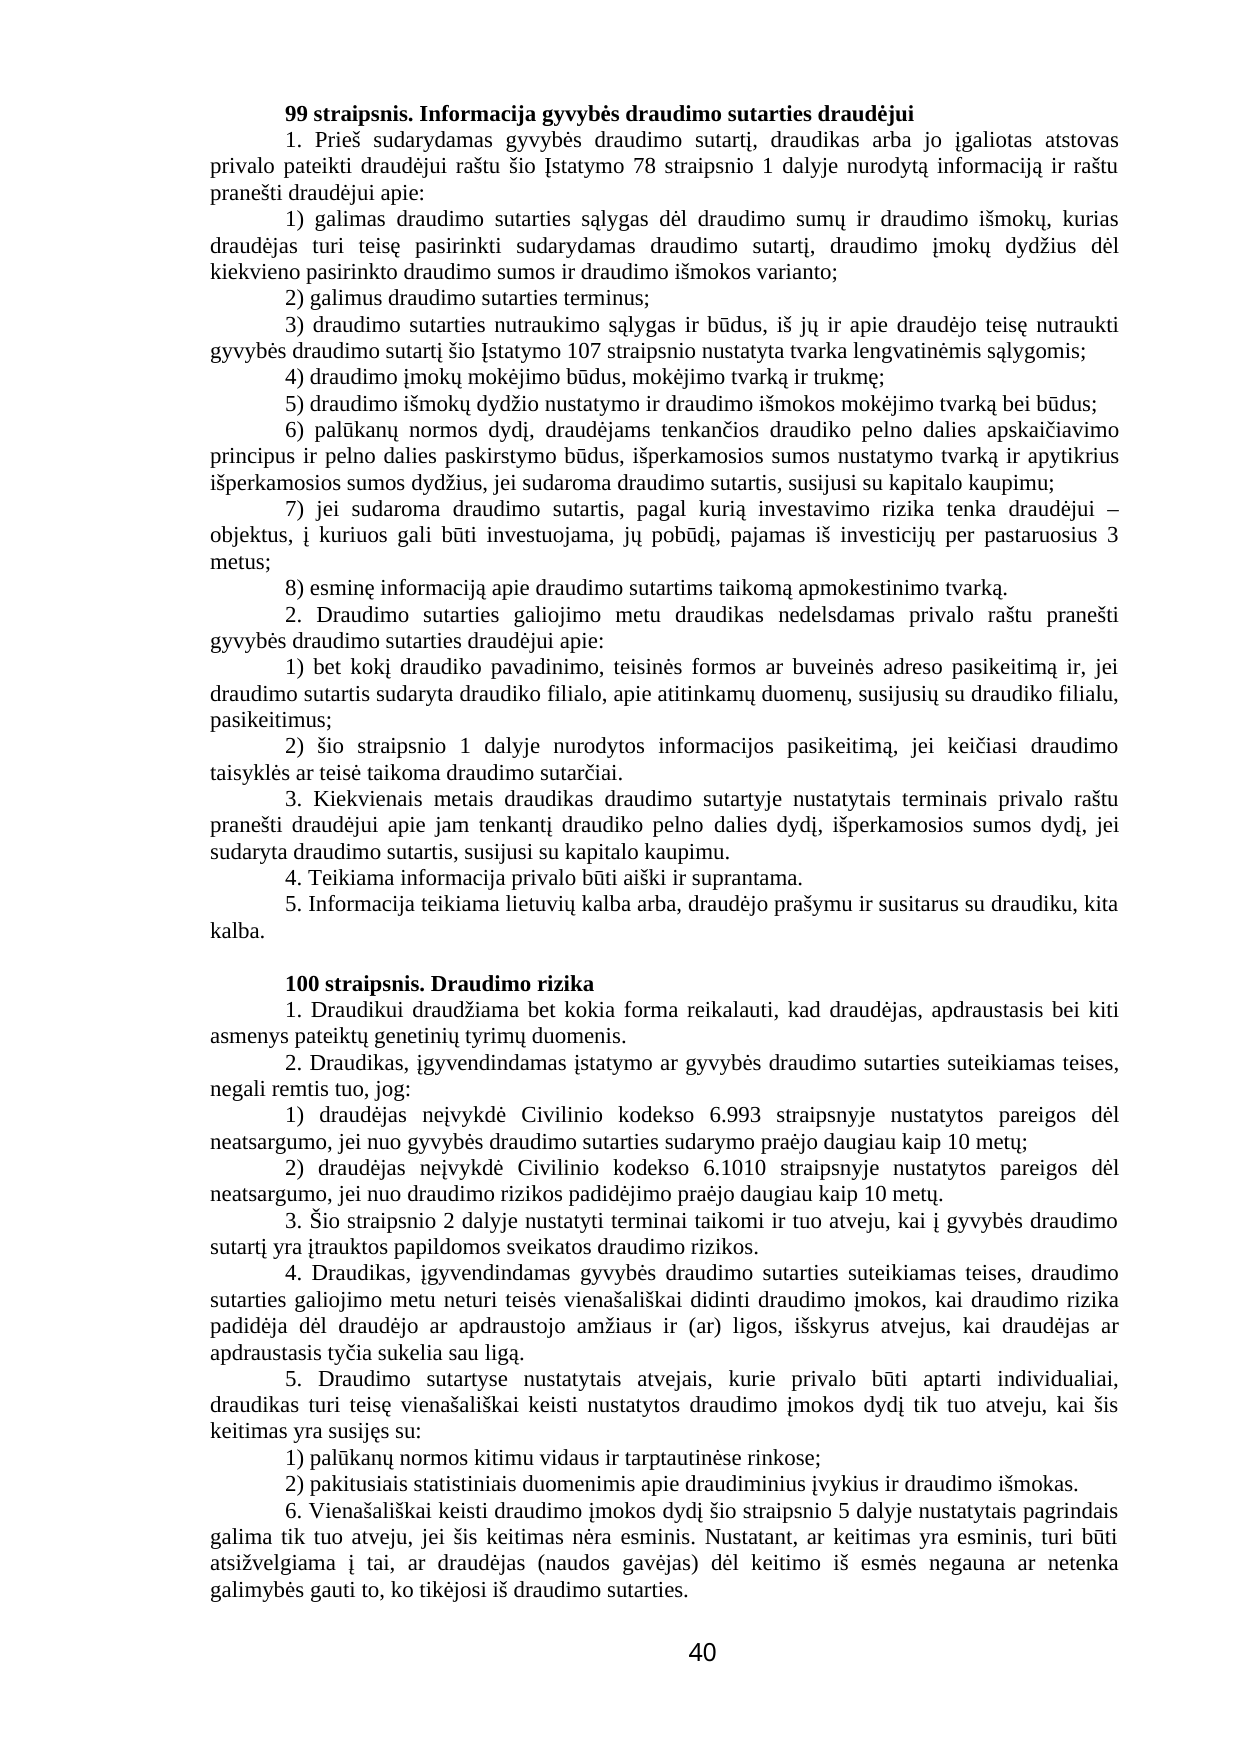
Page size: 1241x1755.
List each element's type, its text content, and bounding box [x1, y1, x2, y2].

text 1. Prieš sudarydamas gyvybės draudimo sutartį, draudikas arba jo įgaliotas atstovas privalo pateikti draudėjui raštu šio Įstatymo 78 straipsnio 1 dalyje nurodytą informaciją ir raštu pranešti draudėjui apie: [210, 126, 1120, 205]
text 6) palūkanų normos dydį, draudėjams tenkančios draudiko pelno dalies apskaičiavimo principus ir pelno dalies paskirstymo būdus, išperkamosios sumos nustatymo tvarką ir apytikrius išperkamosios sumos dydžius, jei sudaroma draudimo sutartis, susijusi su kapitalo kaupimu; [210, 416, 1120, 495]
text 2. Draudimo sutarties galiojimo metu draudikas nedelsdamas privalo raštu pranešti gyvybės draudimo sutarties draudėjui apie: [210, 601, 1120, 653]
text 1) bet kokį draudiko pavadinimo, teisinės formos ar buveinės adreso pasikeitimą ir, jei draudimo sutartis sudaryta draudiko filialo, apie atitinkamų duomenų, susijusių su draudiko filialu, pasikeitimus; [210, 653, 1120, 732]
text 100 straipsnis. Draudimo rizika [210, 969, 1120, 996]
text 2) galimus draudimo sutarties terminus; [210, 284, 1120, 311]
text 6. Vienašališkai keisti draudimo įmokos dydį šio straipsnio 5 dalyje nustatytais pagrindais galima tik tuo atveju, jei šis keitimas nėra esminis. Nustatant, ar keitimas yra esminis, turi būti atsižvelgiama į tai, ar draudėjas (naudos gavėjas) dėl keitimo iš esmės negauna ar netenka galimybės gauti to, ko tikėjosi iš draudimo sutarties. [210, 1497, 1120, 1602]
text 1) draudėjas neįvykdė Civilinio kodekso 6.993 straipsnyje nustatytos pareigos dėl neatsargumo, jei nuo gyvybės draudimo sutarties sudarymo praėjo daugiau kaip 10 metų; [210, 1101, 1120, 1154]
text 1. Draudikui draudžiama bet kokia forma reikalauti, kad draudėjas, apdraustasis bei kiti asmenys pateiktų genetinių tyrimų duomenis. [210, 996, 1120, 1049]
text 4. Teikiama informacija privalo būti aiški ir suprantama. [210, 864, 1120, 891]
text 3) draudimo sutarties nutraukimo sąlygas ir būdus, iš jų ir apie draudėjo teisę nutraukti gyvybės draudimo sutartį šio Įstatymo 107 straipsnio nustatyta tvarka lengvatinėmis sąlygomis; [210, 311, 1120, 363]
text 2) pakitusiais statistiniais duomenimis apie draudiminius įvykius ir draudimo išmokas. [210, 1470, 1120, 1497]
text 2) draudėjas neįvykdė Civilinio kodekso 6.1010 straipsnyje nustatytos pareigos dėl neatsargumo, jei nuo draudimo rizikos padidėjimo praėjo daugiau kaip 10 metų. [210, 1154, 1120, 1207]
text 5. Draudimo sutartyse nustatytais atvejais, kurie privalo būti aptarti individualiai, draudikas turi teisę vienašališkai keisti nustatytos draudimo įmokos dydį tik tuo atveju, kai šis keitimas yra susijęs su: [210, 1365, 1120, 1444]
text 5) draudimo išmokų dydžio nustatymo ir draudimo išmokos mokėjimo tvarką bei būdus; [210, 390, 1120, 416]
text 5. Informacija teikiama lietuvių kalba arba, draudėjo prašymu ir susitarus su draudiku, kita kalba. [210, 891, 1120, 943]
text 8) esminę informaciją apie draudimo sutartims taikomą apmokestinimo tvarką. [210, 574, 1120, 601]
text 1) galimas draudimo sutarties sąlygas dėl draudimo sumų ir draudimo išmokų, kurias draudėjas turi teisę pasirinkti sudarydamas draudimo sutartį, draudimo įmokų dydžius dėl kiekvieno pasirinkto draudimo sumos ir draudimo išmokos varianto; [210, 205, 1120, 284]
text 2. Draudikas, įgyvendindamas įstatymo ar gyvybės draudimo sutarties suteikiamas teises, negali remtis tuo, jog: [210, 1049, 1120, 1101]
text 7) jei sudaroma draudimo sutartis, pagal kurią investavimo rizika tenka draudėjui – objektus, į kuriuos gali būti investuojama, jų pobūdį, pajamas iš investicijų per pastaruosius 3 metus; [210, 495, 1120, 574]
text 99 straipsnis. Informacija gyvybės draudimo sutarties draudėjui [210, 100, 1120, 126]
text 3. Kiekvienais metais draudikas draudimo sutartyje nustatytais terminais privalo raštu pranešti draudėjui apie jam tenkantį draudiko pelno dalies dydį, išperkamosios sumos dydį, jei sudaryta draudimo sutartis, susijusi su kapitalo kaupimu. [210, 785, 1120, 864]
text 4) draudimo įmokų mokėjimo būdus, mokėjimo tvarką ir trukmę; [210, 363, 1120, 390]
text 3. Šio straipsnio 2 dalyje nustatyti terminai taikomi ir tuo atveju, kai į gyvybės draudimo sutartį yra įtrauktos papildomos sveikatos draudimo rizikos. [210, 1207, 1120, 1259]
text 2) šio straipsnio 1 dalyje nurodytos informacijos pasikeitimą, jei keičiasi draudimo taisyklės ar teisė taikoma draudimo sutarčiai. [210, 732, 1120, 785]
text 4. Draudikas, įgyvendindamas gyvybės draudimo sutarties suteikiamas teises, draudimo sutarties galiojimo metu neturi teisės vienašališkai didinti draudimo įmokos, kai draudimo rizika padidėja dėl draudėjo ar apdraustojo amžiaus ir (ar) ligos, išskyrus atvejus, kai draudėjas ar apdraustasis tyčia sukelia sau ligą. [210, 1259, 1120, 1365]
text 1) palūkanų normos kitimu vidaus ir tarptautinėse rinkose; [210, 1444, 1120, 1470]
